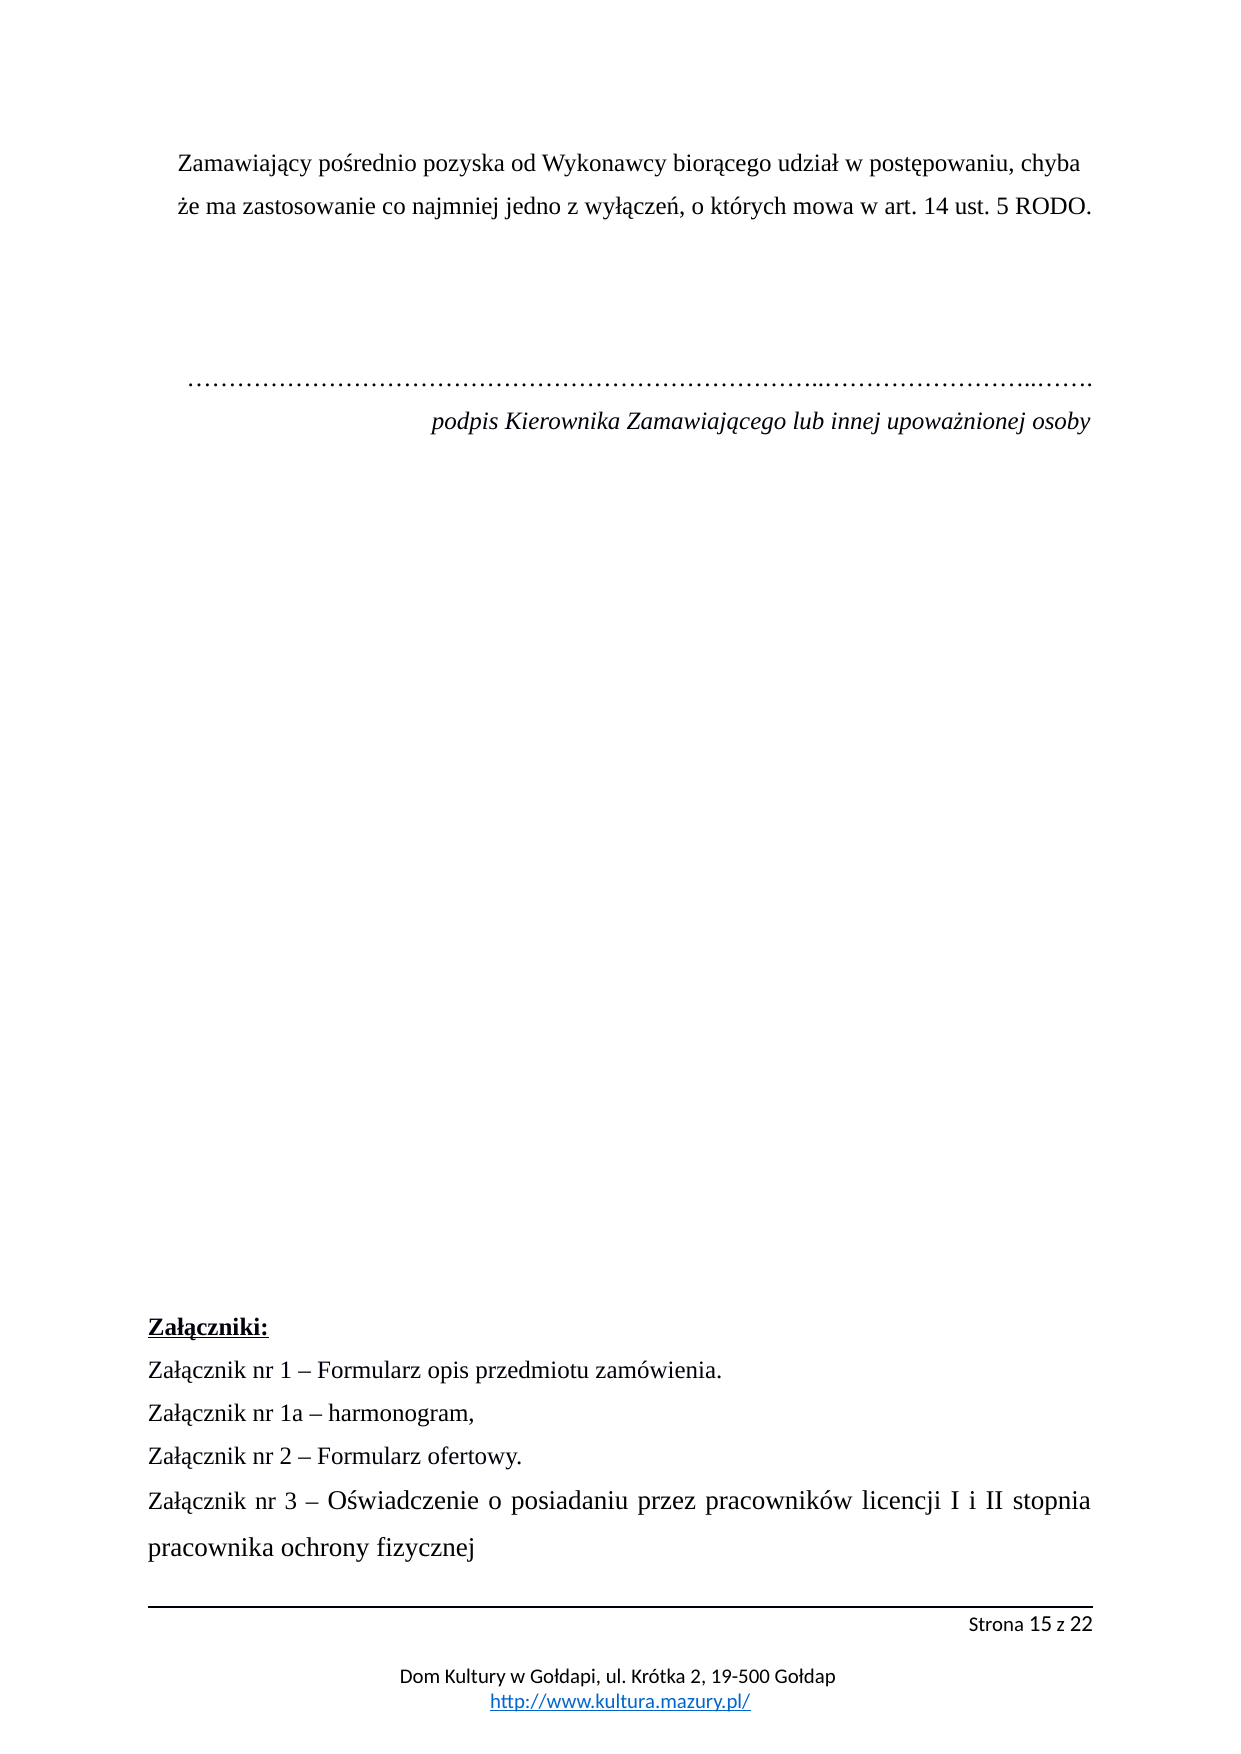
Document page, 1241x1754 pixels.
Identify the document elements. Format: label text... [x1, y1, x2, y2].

list Zamawiający pośrednio pozyska od Wykonawcy biorącego udział w postępowaniu, chyba że ma zastosowanie co najmniej jedno z wyłączeń, o których mowa w art. 14 ust. 5 RODO. [148, 148, 1093, 219]
text podpis Kierownika Zamawiającego lub innej upoważnionej osoby [148, 406, 1093, 435]
text Załącznik nr 2 – Formularz ofertowy. [148, 1441, 1093, 1470]
text Załącznik nr 1a – harmonogram, [148, 1398, 1093, 1427]
text Załącznik nr 1 – Formularz opis przedmiotu zamówienia. [148, 1355, 1093, 1384]
text Załączniki: [148, 1312, 1093, 1341]
text Załącznik nr 3 – Oświadczenie o posiadaniu przez pracowników licencji I i II stopnia pracownika ochrony fizycznej [148, 1484, 1093, 1562]
text …………………………………………………………………..……………………..……. [148, 363, 1093, 392]
